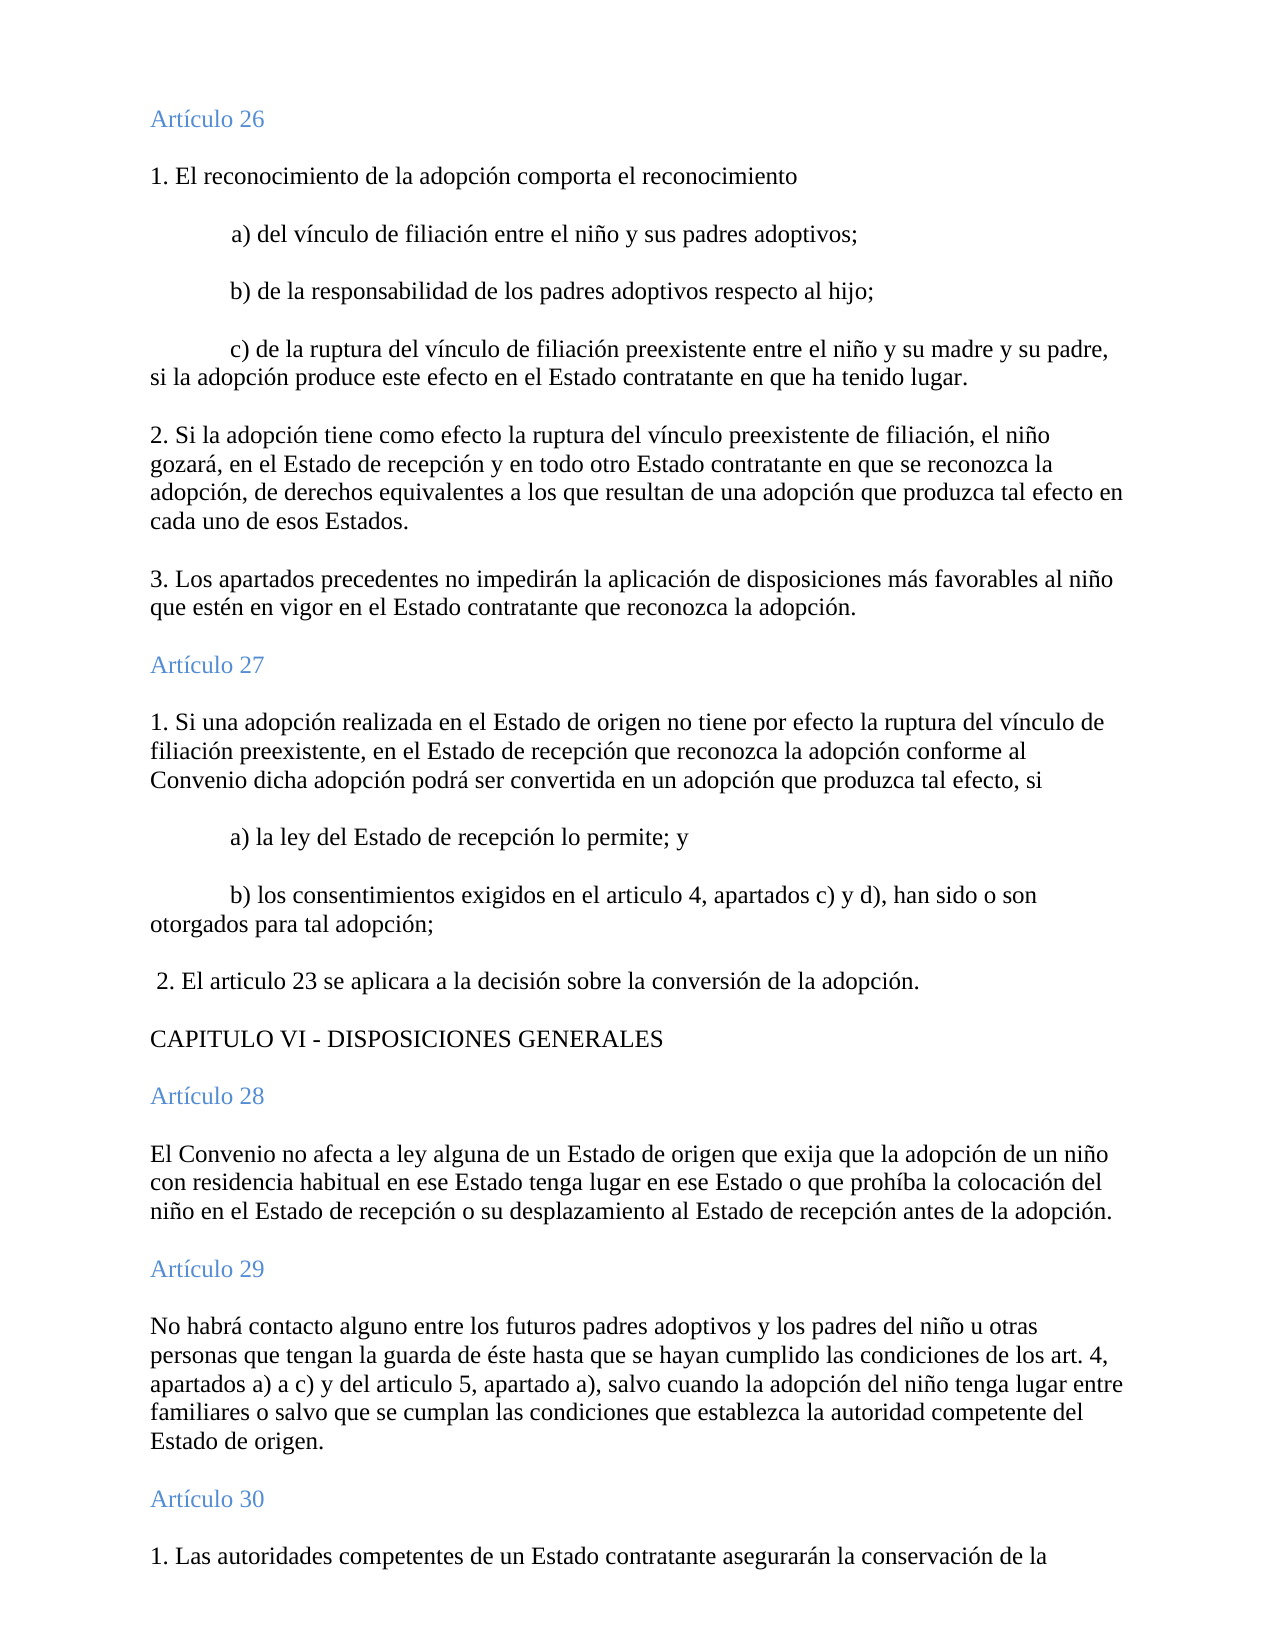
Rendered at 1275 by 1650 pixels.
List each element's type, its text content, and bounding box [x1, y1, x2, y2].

text 3. Los apartados precedentes no impedirán la aplicación de disposiciones más favorables al niño que estén en vigor en el Estado contratante que reconozca la adopción. [150, 564, 1125, 621]
text Artículo 29 [150, 1254, 1125, 1282]
text Artículo 26 [150, 104, 1125, 132]
text Artículo 30 [150, 1484, 1125, 1512]
text Artículo 28 [150, 1081, 1125, 1110]
text a) del vínculo de filiación entre el niño y sus padres adoptivos; [150, 219, 1125, 247]
text b) los consentimientos exigidos en el articulo 4, apartados c) y d), han sido o son otorgados para tal adopción; [150, 880, 1125, 937]
text a) la ley del Estado de recepción lo permite; y [150, 822, 1125, 851]
text Artículo 27 [150, 650, 1125, 679]
text 2. El articulo 23 se aplicara a la decisión sobre la conversión de la adopción. [150, 966, 1125, 995]
text No habrá contacto alguno entre los futuros padres adoptivos y los padres del niño u otras personas que tengan la guarda de éste hasta que se hayan cumplido las condiciones de los art. 4, apartados a) a c) y del articulo 5, apartado a), salvo cuando la adopción del niño tenga lugar entre familiares o salvo que se cumplan las condiciones que establezca la autoridad competente del Estado de origen. [150, 1311, 1125, 1455]
text 2. Si la adopción tiene como efecto la ruptura del vínculo preexistente de filiación, el niño gozará, en el Estado de recepción y en todo otro Estado contratante en que se reconozca la adopción, de derechos equivalentes a los que resultan de una adopción que produzca tal efecto en cada uno de esos Estados. [150, 420, 1125, 535]
text c) de la ruptura del vínculo de filiación preexistente entre el niño y su madre y su padre, si la adopción produce este efecto en el Estado contratante en que ha tenido lugar. [150, 334, 1125, 391]
text 1. Las autoridades competentes de un Estado contratante asegurarán la conservación de la [150, 1541, 1125, 1570]
text 1. El reconocimiento de la adopción comporta el reconocimiento [150, 161, 1125, 190]
text b) de la responsabilidad de los padres adoptivos respecto al hijo; [150, 276, 1125, 305]
text 1. Si una adopción realizada en el Estado de origen no tiene por efecto la ruptura del vínculo de filiación preexistente, en el Estado de recepción que reconozca la adopción conforme al Convenio dicha adopción podrá ser convertida en un adopción que produzca tal efecto, si [150, 707, 1125, 794]
text El Convenio no afecta a ley alguna de un Estado de origen que exija que la adopción de un niño con residencia habitual en ese Estado tenga lugar en ese Estado o que prohíba la colocación del niño en el Estado de recepción o su desplazamiento al Estado de recepción antes de la adopción. [150, 1139, 1125, 1225]
text CAPITULO VI - DISPOSICIONES GENERALES [150, 1024, 1125, 1052]
